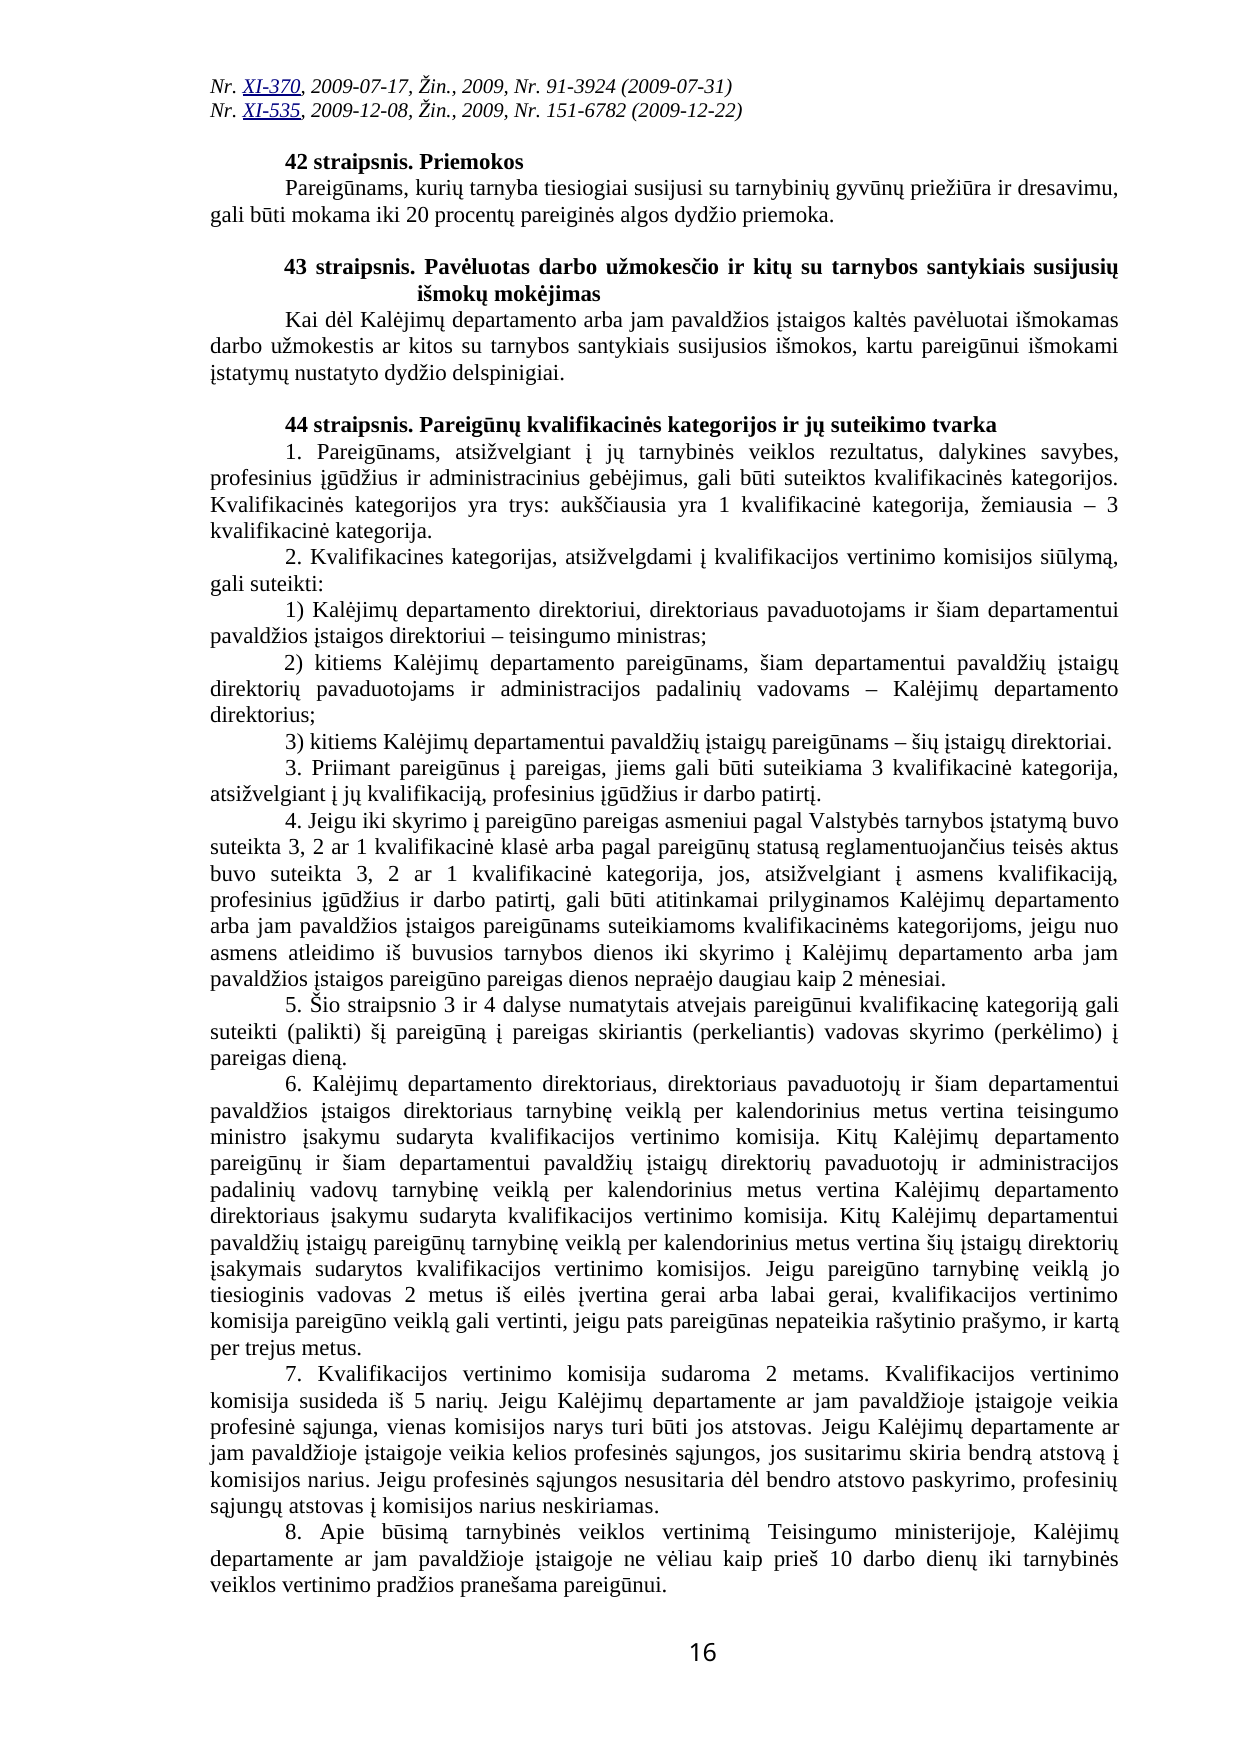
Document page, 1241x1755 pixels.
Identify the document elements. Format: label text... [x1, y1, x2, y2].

text 2. Kvalifikacines kategorijas, atsižvelgdami į kvalifikacijos vertinimo komisijos siūlymą, gali suteikti: [210, 543, 1120, 596]
text Pareigūnams, kurių tarnyba tiesiogiai susijusi su tarnybinių gyvūnų priežiūra ir dresavimu, gali būti mokama iki 20 procentų pareiginės algos dydžio priemoka. [210, 174, 1120, 227]
text 1) Kalėjimų departamento direktoriui, direktoriaus pavaduotojams ir šiam departamentui pavaldžios įstaigos direktoriui – teisingumo ministras; [210, 596, 1120, 649]
text Nr. XI-370, 2009-07-17, Žin., 2009, Nr. 91-3924 (2009-07-31) [210, 73, 1120, 98]
text 7. Kvalifikacijos vertinimo komisija sudaroma 2 metams. Kvalifikacijos vertinimo komisija susideda iš 5 narių. Jeigu Kalėjimų departamente ar jam pavaldžioje įstaigoje veikia profesinė sąjunga, vienas komisijos narys turi būti jos atstovas. Jeigu Kalėjimų departamente ar jam pavaldžioje įstaigoje veikia kelios profesinės sąjungos, jos susitarimu skiria bendrą atstovą į komisijos narius. Jeigu profesinės sąjungos nesusitaria dėl bendro atstovo paskyrimo, profesinių sąjungų atstovas į komisijos narius neskiriamas. [210, 1360, 1120, 1518]
text 4. Jeigu iki skyrimo į pareigūno pareigas asmeniui pagal Valstybės tarnybos įstatymą buvo suteikta 3, 2 ar 1 kvalifikacinė klasė arba pagal pareigūnų statusą reglamentuojančius teisės aktus buvo suteikta 3, 2 ar 1 kvalifikacinė kategorija, jos, atsižvelgiant į asmens kvalifikaciją, profesinius įgūdžius ir darbo patirtį, gali būti atitinkamai prilyginamos Kalėjimų departamento arba jam pavaldžios įstaigos pareigūnams suteikiamoms kvalifikacinėms kategorijoms, jeigu nuo asmens atleidimo iš buvusios tarnybos dienos iki skyrimo į Kalėjimų departamento arba jam pavaldžios įstaigos pareigūno pareigas dienos nepraėjo daugiau kaip 2 mėnesiai. [210, 807, 1120, 991]
text 5. Šio straipsnio 3 ir 4 dalyse numatytais atvejais pareigūnui kvalifikacinę kategoriją gali suteikti (palikti) šį pareigūną į pareigas skiriantis (perkeliantis) vadovas skyrimo (perkėlimo) į pareigas dieną. [210, 991, 1120, 1070]
text Nr. XI-535, 2009-12-08, Žin., 2009, Nr. 151-6782 (2009-12-22) [210, 98, 1120, 122]
text 3. Priimant pareigūnus į pareigas, jiems gali būti suteikiama 3 kvalifikacinė kategorija, atsižvelgiant į jų kvalifikaciją, profesinius įgūdžius ir darbo patirtį. [210, 754, 1120, 807]
text 42 straipsnis. Priemokos [210, 148, 1120, 174]
text 8. Apie būsimą tarnybinės veiklos vertinimą Teisingumo ministerijoje, Kalėjimų departamente ar jam pavaldžioje įstaigoje ne vėliau kaip prieš 10 darbo dienų iki tarnybinės veiklos vertinimo pradžios pranešama pareigūnui. [210, 1518, 1120, 1597]
text 2) kitiems Kalėjimų departamento pareigūnams, šiam departamentui pavaldžių įstaigų direktorių pavaduotojams ir administracijos padalinių vadovams – Kalėjimų departamento direktorius; [210, 649, 1120, 728]
text 1. Pareigūnams, atsižvelgiant į jų tarnybinės veiklos rezultatus, dalykines savybes, profesinius įgūdžius ir administracinius gebėjimus, gali būti suteiktos kvalifikacinės kategorijos. Kvalifikacinės kategorijos yra trys: aukščiausia yra 1 kvalifikacinė kategorija, žemiausia – 3 kvalifikacinė kategorija. [210, 438, 1120, 543]
text 6. Kalėjimų departamento direktoriaus, direktoriaus pavaduotojų ir šiam departamentui pavaldžios įstaigos direktoriaus tarnybinę veiklą per kalendorinius metus vertina teisingumo ministro įsakymu sudaryta kvalifikacijos vertinimo komisija. Kitų Kalėjimų departamento pareigūnų ir šiam departamentui pavaldžių įstaigų direktorių pavaduotojų ir administracijos padalinių vadovų tarnybinę veiklą per kalendorinius metus vertina Kalėjimų departamento direktoriaus įsakymu sudaryta kvalifikacijos vertinimo komisija. Kitų Kalėjimų departamentui pavaldžių įstaigų pareigūnų tarnybinę veiklą per kalendorinius metus vertina šių įstaigų direktorių įsakymais sudarytos kvalifikacijos vertinimo komisijos. Jeigu pareigūno tarnybinę veiklą jo tiesioginis vadovas 2 metus iš eilės įvertina gerai arba labai gerai, kvalifikacijos vertinimo komisija pareigūno veiklą gali vertinti, jeigu pats pareigūnas nepateikia rašytinio prašymo, ir kartą per trejus metus. [210, 1070, 1120, 1360]
text 44 straipsnis. Pareigūnų kvalifikacinės kategorijos ir jų suteikimo tvarka [210, 412, 1120, 438]
text 43 straipsnis. Pavėluotas darbo užmokesčio ir kitų su tarnybos santykiais susijusių išmokų mokėjimas [284, 253, 1120, 306]
text 3) kitiems Kalėjimų departamentui pavaldžių įstaigų pareigūnams – šių įstaigų direktoriai. [210, 728, 1120, 754]
text Kai dėl Kalėjimų departamento arba jam pavaldžios įstaigos kaltės pavėluotai išmokamas darbo užmokestis ar kitos su tarnybos santykiais susijusios išmokos, kartu pareigūnui išmokami įstatymų nustatyto dydžio delspinigiai. [210, 306, 1120, 385]
